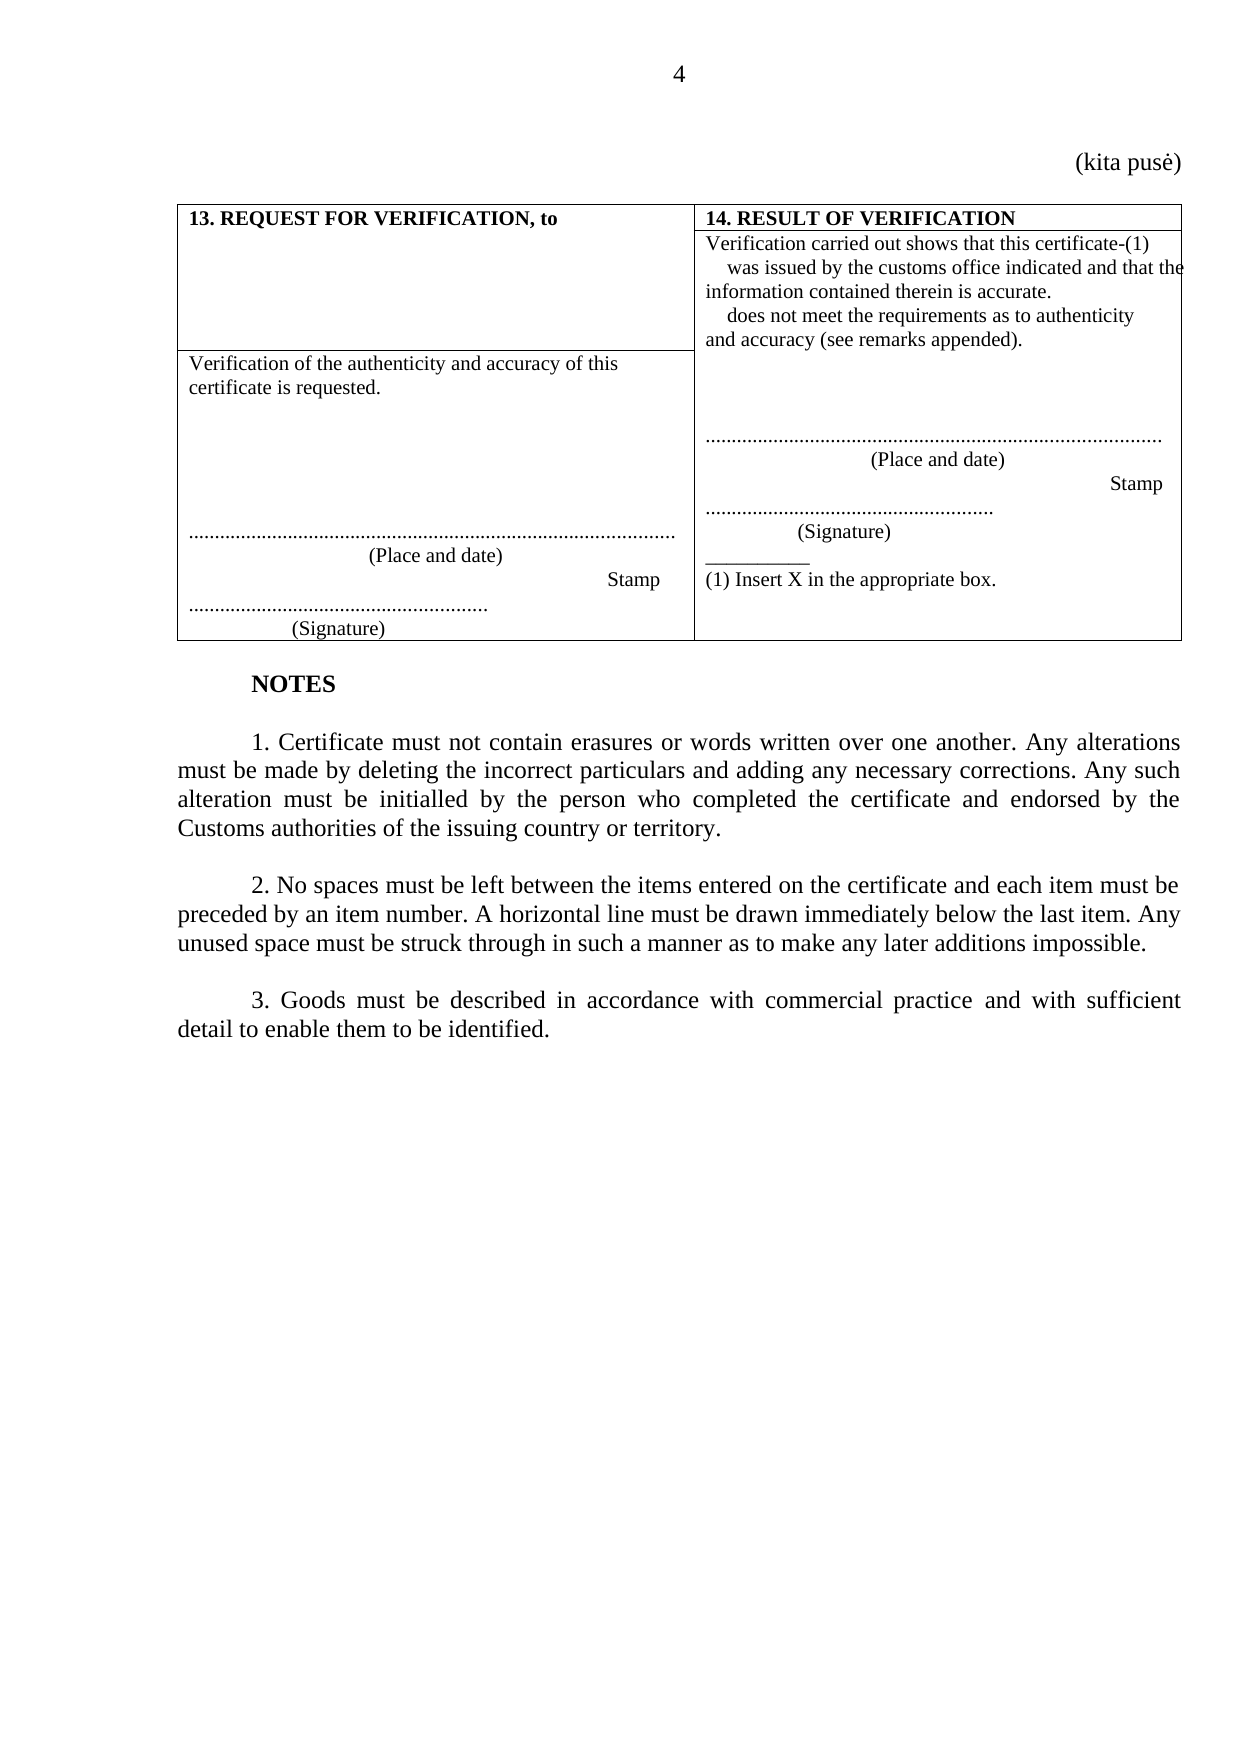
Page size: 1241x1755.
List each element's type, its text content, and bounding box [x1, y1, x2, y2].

text NOTES [177, 669, 1181, 698]
table_cell Verification carried out shows that this certificate-(1)  was issued by the customs office indicated and that the information contained therein is accurate.  does not meet the requirements as to authenticity and accuracy (see remarks appended). (Place and date) Stamp (Signature) __________ (1) Insert X in the appropriate box. [695, 231, 1181, 639]
text (kita pusė) [177, 147, 1181, 176]
table_header 14. RESULT OF VERIFICATION [695, 205, 1181, 229]
text 3. Goods must be described in accordance with commercial practice and with sufficient detail to enable them to be identified. [177, 986, 1181, 1043]
text 2. No spaces must be left between the items entered on the certificate and each item must be preceded by an item number. A horizontal line must be drawn immediately below the last item. Any unused space must be struck through in such a manner as to make any later additions impossible. [177, 871, 1181, 957]
table_header 13. REQUEST FOR VERIFICATION, to [178, 205, 694, 350]
table_cell Verification of the authenticity and accuracy of this certificate is requested. (Place and date) Stamp (Signature) [178, 351, 694, 639]
text 1. Certificate must not contain erasures or words written over one another. Any alterations must be made by deleting the incorrect particulars and adding any necessary corrections. Any such alteration must be initialled by the person who completed the certificate and endorsed by the Customs authorities of the issuing country or territory. [177, 727, 1181, 842]
